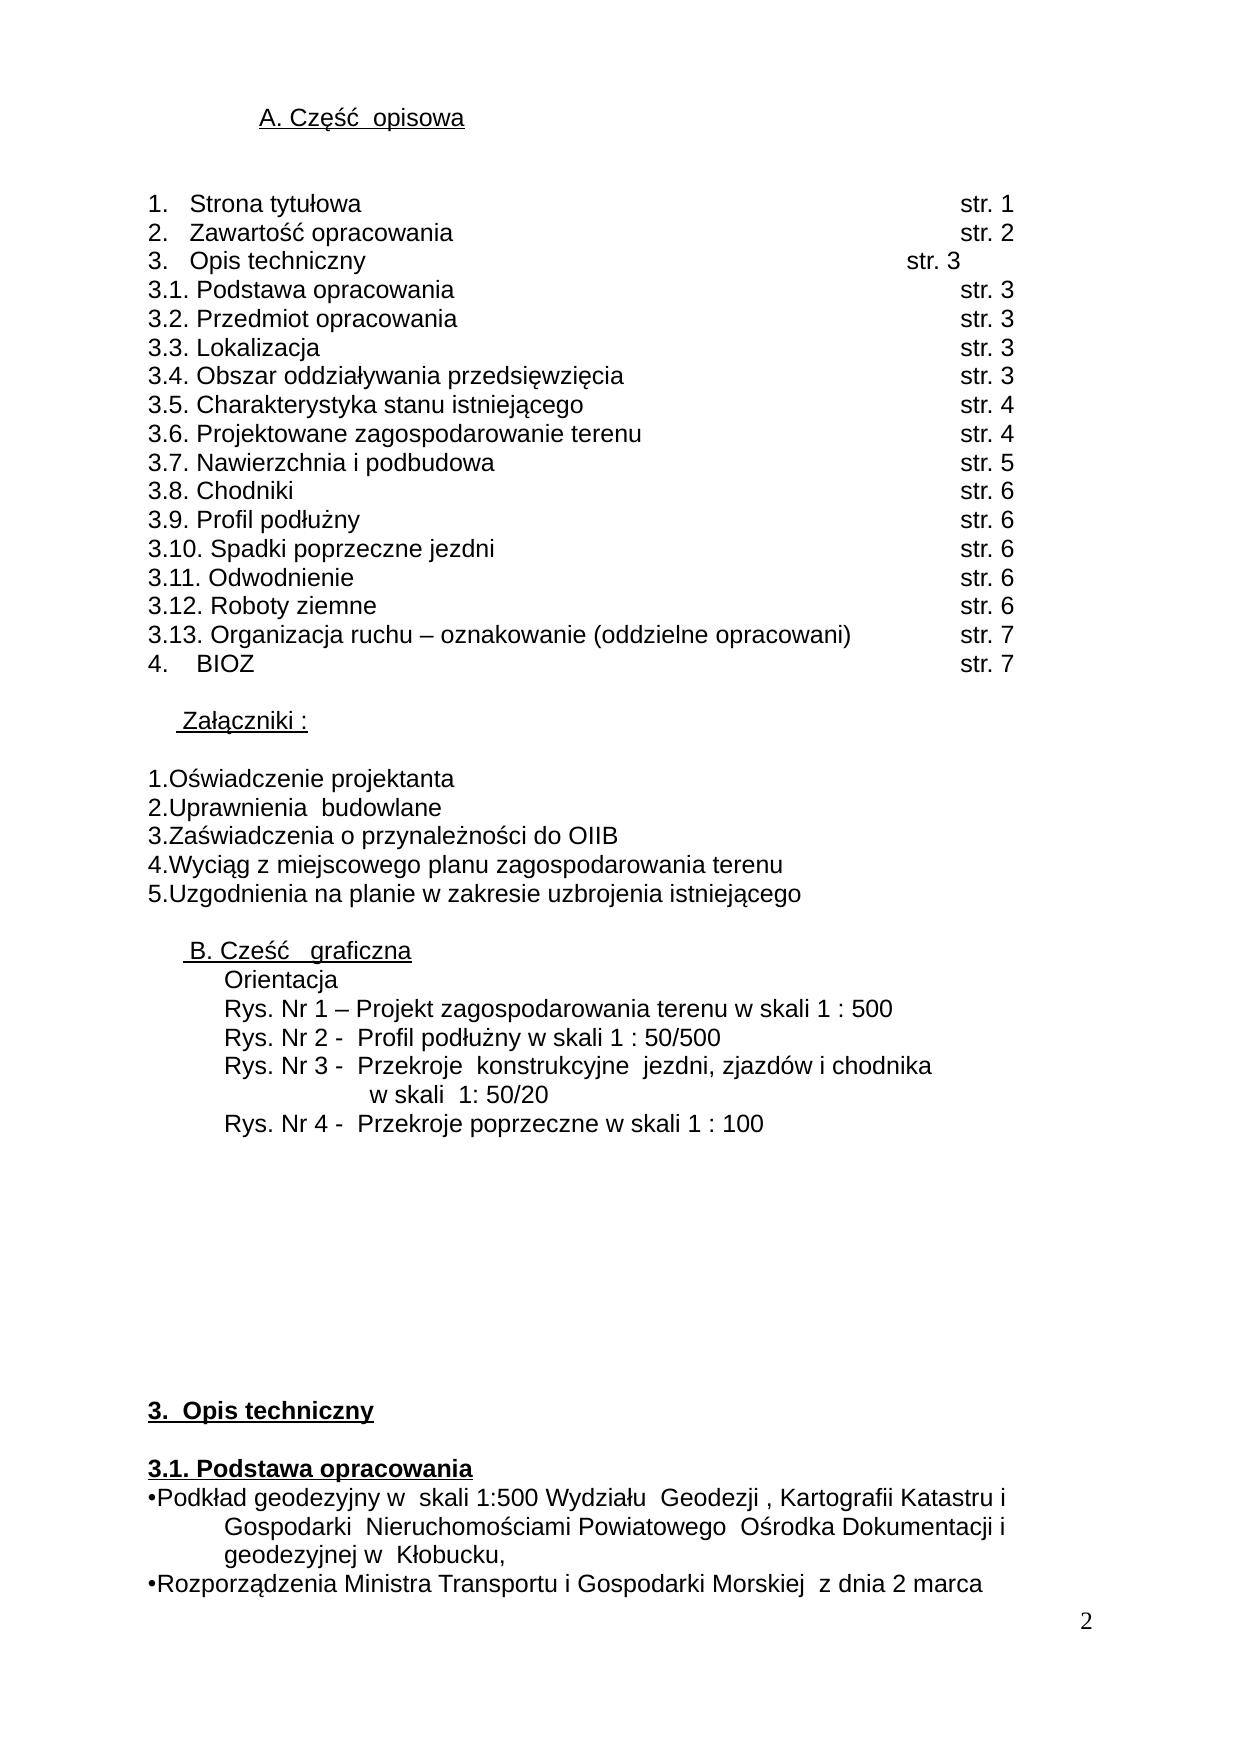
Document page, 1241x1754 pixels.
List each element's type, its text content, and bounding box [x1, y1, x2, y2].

text 3.1. Podstawa opracowania [148, 1454, 1092, 1483]
text 3. Opis techniczny [148, 1396, 1092, 1425]
list Rozporządzenia Ministra Transportu i Gospodarki Morskiej z dnia 2 marca [148, 1569, 1092, 1598]
text 3.12. Roboty ziemne str. 6 [148, 591, 1092, 620]
text 3.1. Podstawa opracowania str. 3 [148, 275, 1092, 304]
list Podkład geodezyjny w skali 1:500 Wydziału Geodezji , Kartografii Katastru i [148, 1483, 1092, 1511]
text 4. BIOZ str. 7 [148, 649, 1092, 678]
list Uzgodnienia na planie w zakresie uzbrojenia istniejącego [148, 879, 1092, 908]
list Opis techniczny str. 3 [148, 246, 1092, 275]
text A. Część opisowa [148, 103, 1092, 131]
text B. Cześć graficzna [148, 936, 1092, 965]
text 3.8. Chodniki str. 6 [148, 476, 1092, 505]
text w skali 1: 50/20 [295, 1080, 1092, 1109]
list Zaświadczenia o przynależności do OIIB [148, 821, 1092, 850]
text Rys. Nr 4 - Przekroje poprzeczne w skali 1 : 100 [148, 1109, 1092, 1138]
text 3.5. Charakterystyka stanu istniejącego str. 4 [148, 390, 1092, 419]
text Rys. Nr 2 - Profil podłużny w skali 1 : 50/500 [148, 1023, 1092, 1051]
text 3.6. Projektowane zagospodarowanie terenu str. 4 [148, 419, 1092, 448]
text 3.9. Profil podłużny str. 6 [148, 505, 1092, 534]
text 3.3. Lokalizacja str. 3 [148, 333, 1092, 361]
text geodezyjnej w Kłobucku, [148, 1540, 1092, 1569]
text Orientacja [148, 965, 1092, 994]
list Strona tytułowa str. 1 [148, 189, 1092, 218]
list Uprawnienia budowlane [148, 793, 1092, 821]
text Gospodarki Nieruchomościami Powiatowego Ośrodka Dokumentacji i [148, 1511, 1092, 1540]
text 3.13. Organizacja ruchu – oznakowanie (oddzielne opracowani) str. 7 [148, 620, 1092, 649]
text 3.10. Spadki poprzeczne jezdni str. 6 [148, 534, 1092, 563]
text 3.7. Nawierzchnia i podbudowa str. 5 [148, 448, 1092, 476]
text 3.2. Przedmiot opracowania str. 3 [148, 304, 1092, 333]
text Rys. Nr 3 - Przekroje konstrukcyjne jezdni, zjazdów i chodnika [148, 1051, 1092, 1080]
text Załączniki : [148, 706, 1092, 735]
text 3.11. Odwodnienie str. 6 [148, 563, 1092, 591]
text 3.4. Obszar oddziaływania przedsięwzięcia str. 3 [148, 361, 1092, 390]
list Wyciąg z miejscowego planu zagospodarowania terenu [148, 850, 1092, 879]
list Oświadczenie projektanta [148, 764, 1092, 793]
text Rys. Nr 1 – Projekt zagospodarowania terenu w skali 1 : 500 [148, 994, 1092, 1023]
list Zawartość opracowania str. 2 [148, 218, 1092, 246]
